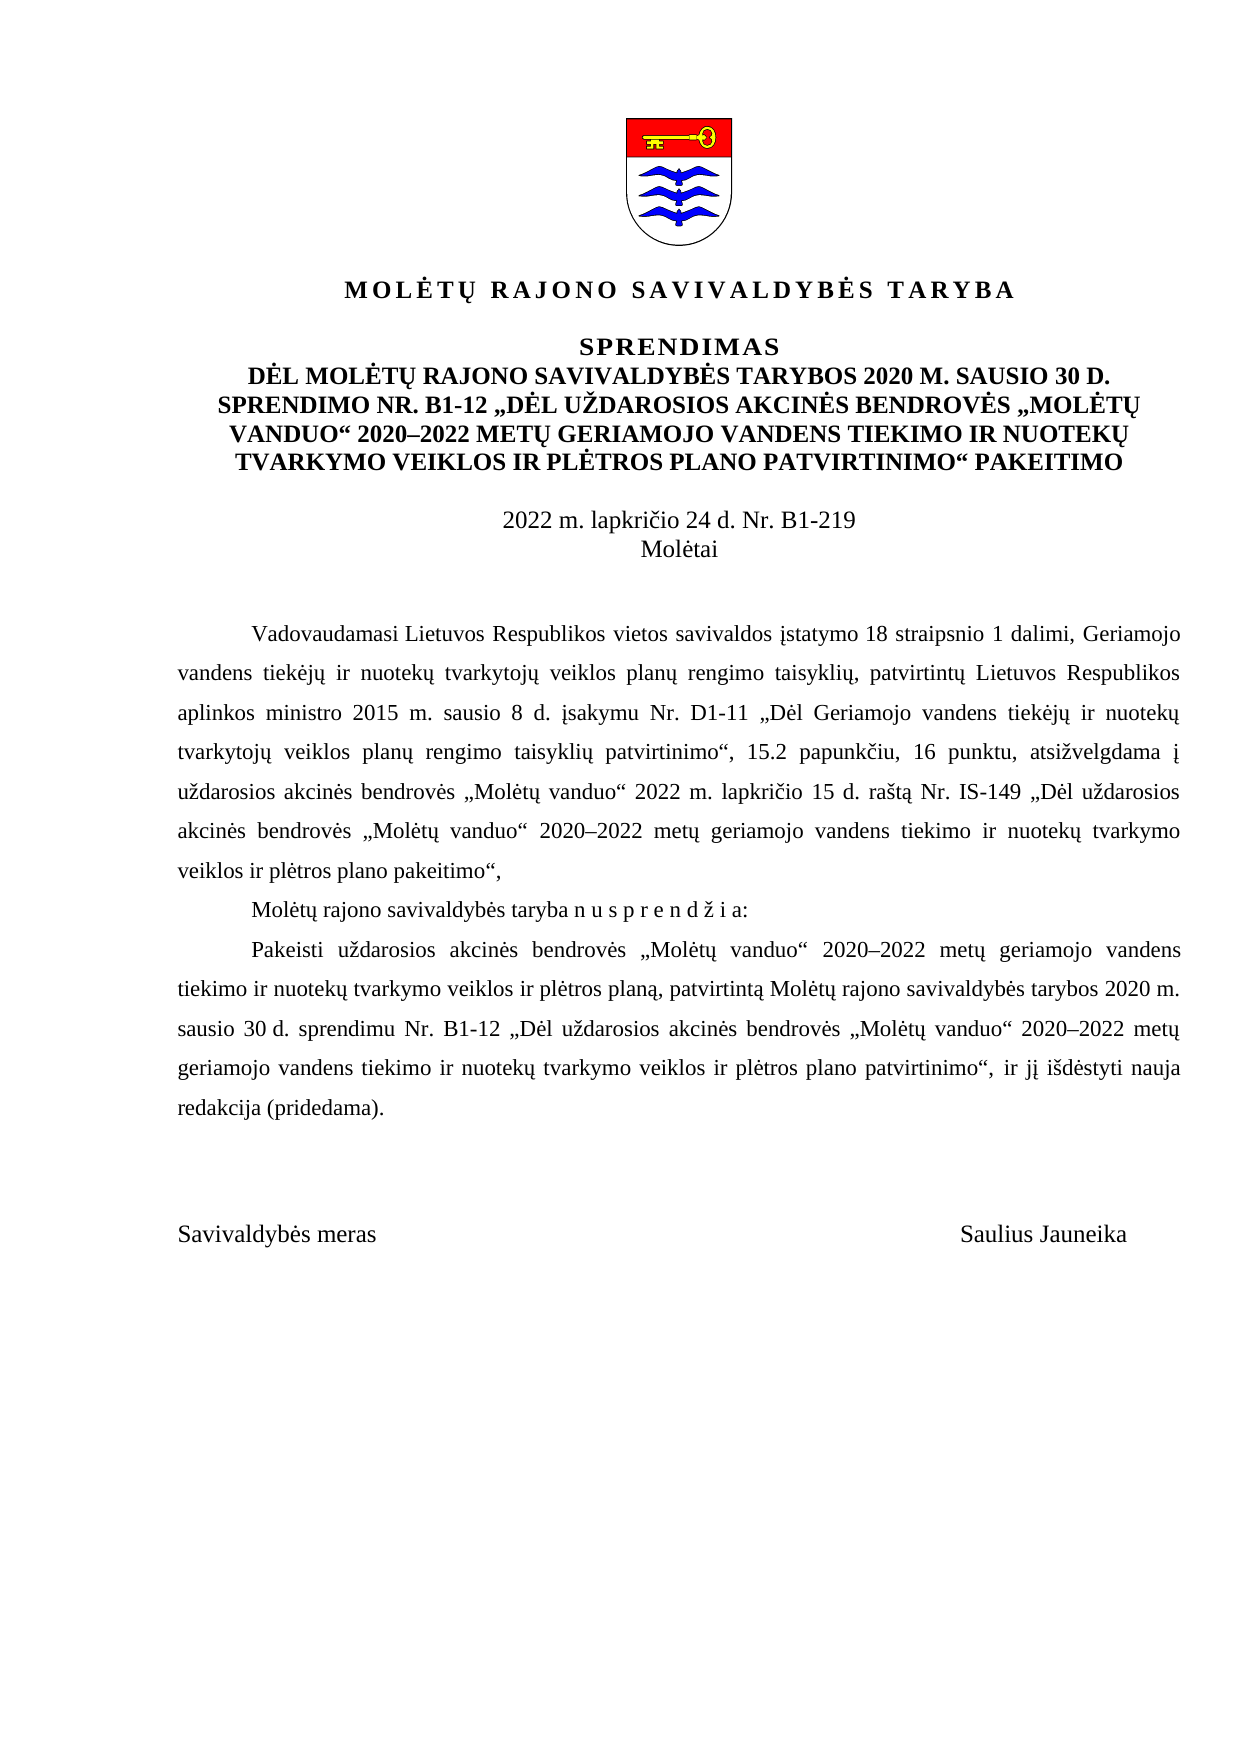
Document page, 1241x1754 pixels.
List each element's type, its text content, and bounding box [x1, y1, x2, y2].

text Savivaldybės meras Saulius Jauneika [177, 1219, 1181, 1248]
text SPRENDIMAS [177, 332, 1181, 361]
text Molėtų rajono savivaldybės taryba n u s p r e n d ž i a: [177, 896, 1181, 923]
text DĖL MOLĖTŲ RAJONO SAVIVALDYBĖS TARYBOS 2020 M. sausio 30 D. SPRENDIMO NR. B1-12 „DĖL uždarosios akcinės bendrovės „Molėtų vanduo“ 2020–2022 METŲ GERIAMOJO VANDENS TIEKIMO IR NUOTEKŲ TVARKYMO VEIKLOS IR PLĖTROS PLANo PATVIRTINIMO“ pakeitimo [177, 361, 1181, 476]
text Molėtų rajono savivaldybės taryba [177, 275, 1181, 304]
text Pakeisti uždarosios akcinės bendrovės „Molėtų vanduo“ 2020–2022 metų geriamojo vandens tiekimo ir nuotekų tvarkymo veiklos ir plėtros planą, patvirtintą Molėtų rajono savivaldybės tarybos 2020 m. sausio 30 d. sprendimu Nr. B1-12 „Dėl uždarosios akcinės bendrovės „Molėtų vanduo“ 2020–2022 metų geriamojo vandens tiekimo ir nuotekų tvarkymo veiklos ir plėtros plano patvirtinimo“, ir jį išdėstyti nauja redakcija (pridedama). [177, 936, 1181, 1120]
text 2022 m. lapkričio 24 d. Nr. B1-219 [177, 505, 1181, 534]
text Vadovaudamasi Lietuvos Respublikos vietos savivaldos įstatymo 18 straipsnio 1 dalimi, Geriamojo vandens tiekėjų ir nuotekų tvarkytojų veiklos planų rengimo taisyklių, patvirtintų Lietuvos Respublikos aplinkos ministro 2015 m. sausio 8 d. įsakymu Nr. D1-11 „Dėl Geriamojo vandens tiekėjų ir nuotekų tvarkytojų veiklos planų rengimo taisyklių patvirtinimo“, 15.2 papunkčiu, 16 punktu, atsižvelgdama į uždarosios akcinės bendrovės „Molėtų vanduo“ 2022 m. lapkričio 15 d. raštą Nr. IS-149 „Dėl uždarosios akcinės bendrovės „Molėtų vanduo“ 2020–2022 metų geriamojo vandens tiekimo ir nuotekų tvarkymo veiklos ir plėtros plano pakeitimo“, [177, 620, 1181, 883]
text Molėtai [177, 534, 1181, 562]
